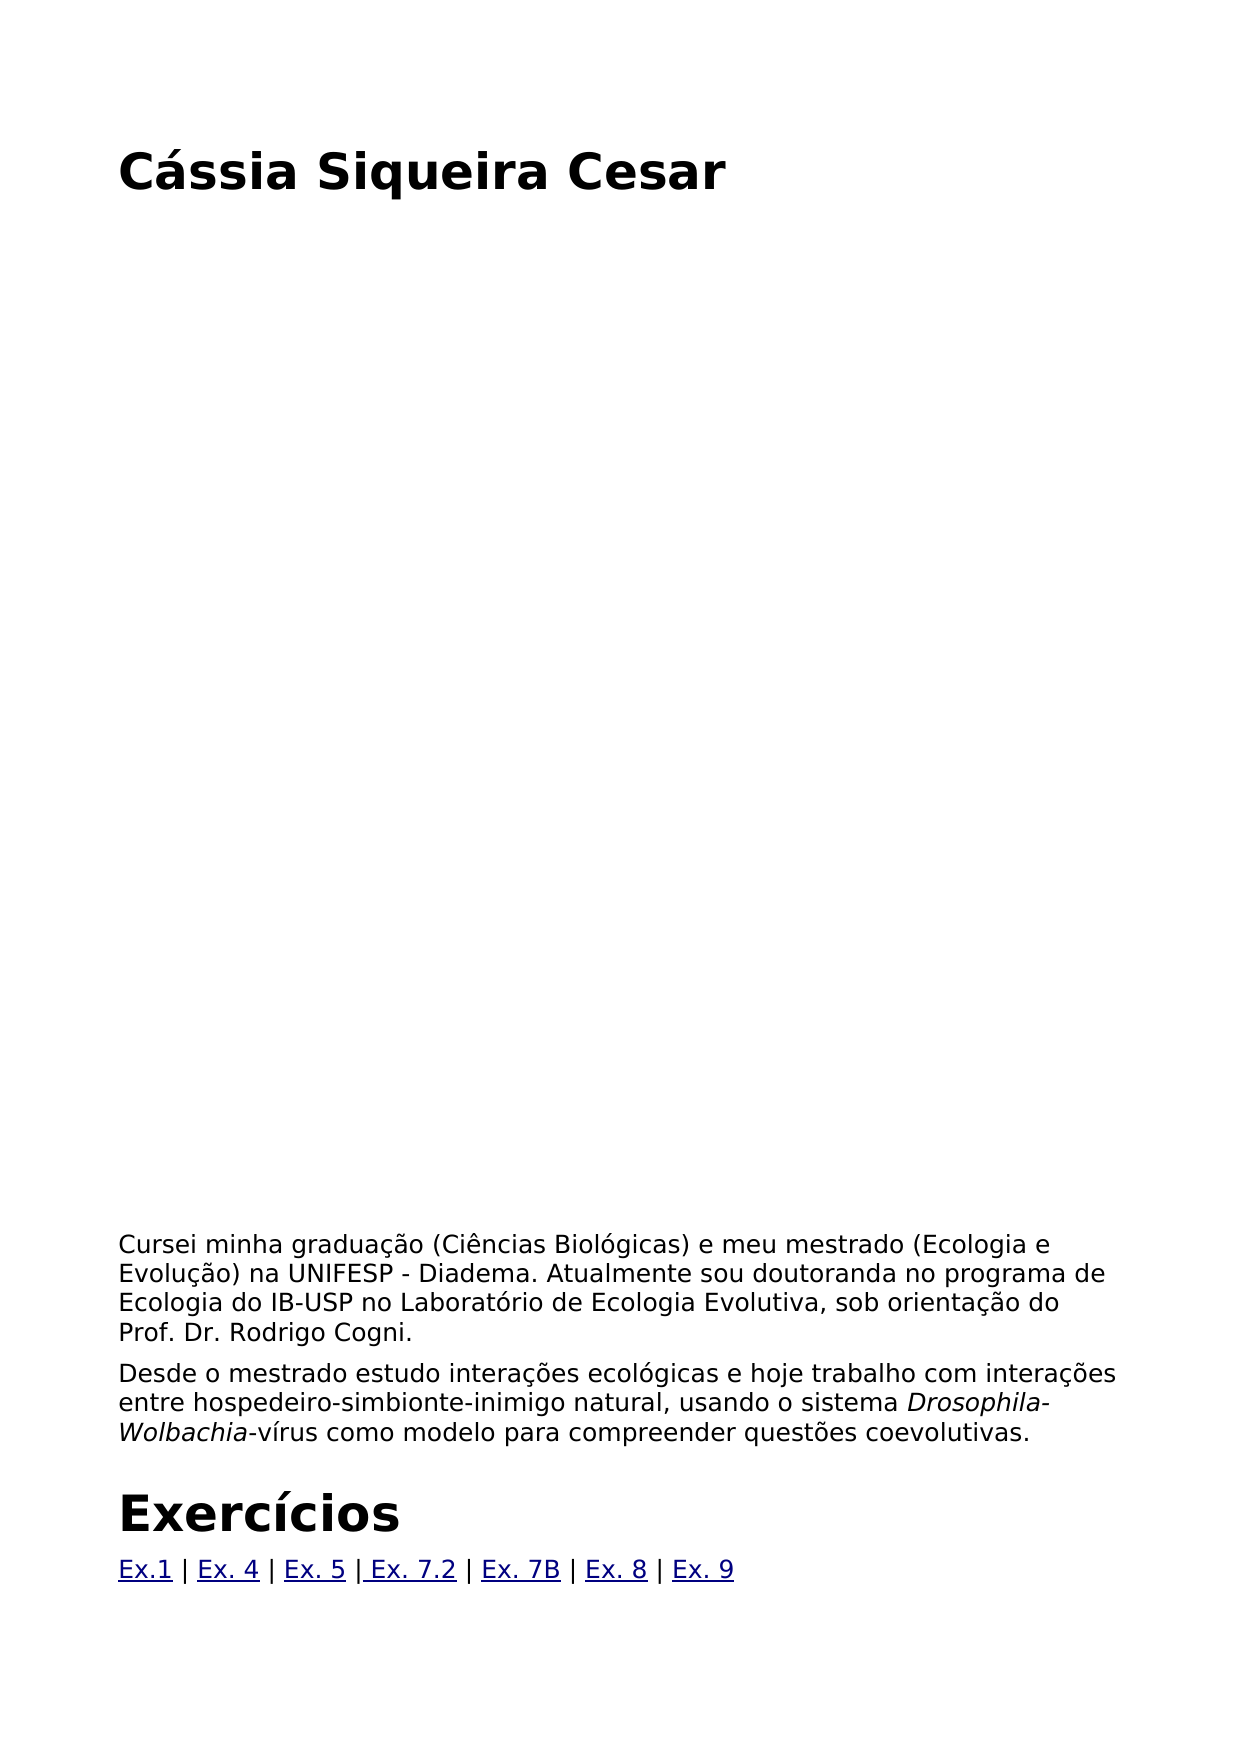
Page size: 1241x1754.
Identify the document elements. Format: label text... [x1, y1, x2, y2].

text Desde o mestrado estudo interações ecológicas e hoje trabalho com interações entre hospedeiro-simbionte-inimigo natural, usando o sistema Drosophila-Wolbachia-vírus como modelo para compreender questões coevolutivas. [118, 1359, 1122, 1447]
text Cursei minha graduação (Ciências Biológicas) e meu mestrado (Ecologia e Evolução) na UNIFESP - Diadema. Atualmente sou doutoranda no programa de Ecologia do IB-USP no Laboratório de Ecologia Evolutiva, sob orientação do Prof. Dr. Rodrigo Cogni. [118, 1230, 1122, 1347]
subtitle Cássia Siqueira Cesar [118, 143, 1122, 201]
subtitle Exercícios [118, 1484, 1122, 1543]
text Ex.1 | Ex. 4 | Ex. 5 | Ex. 7.2 | Ex. 7B | Ex. 8 | Ex. 9 [118, 1555, 1122, 1584]
